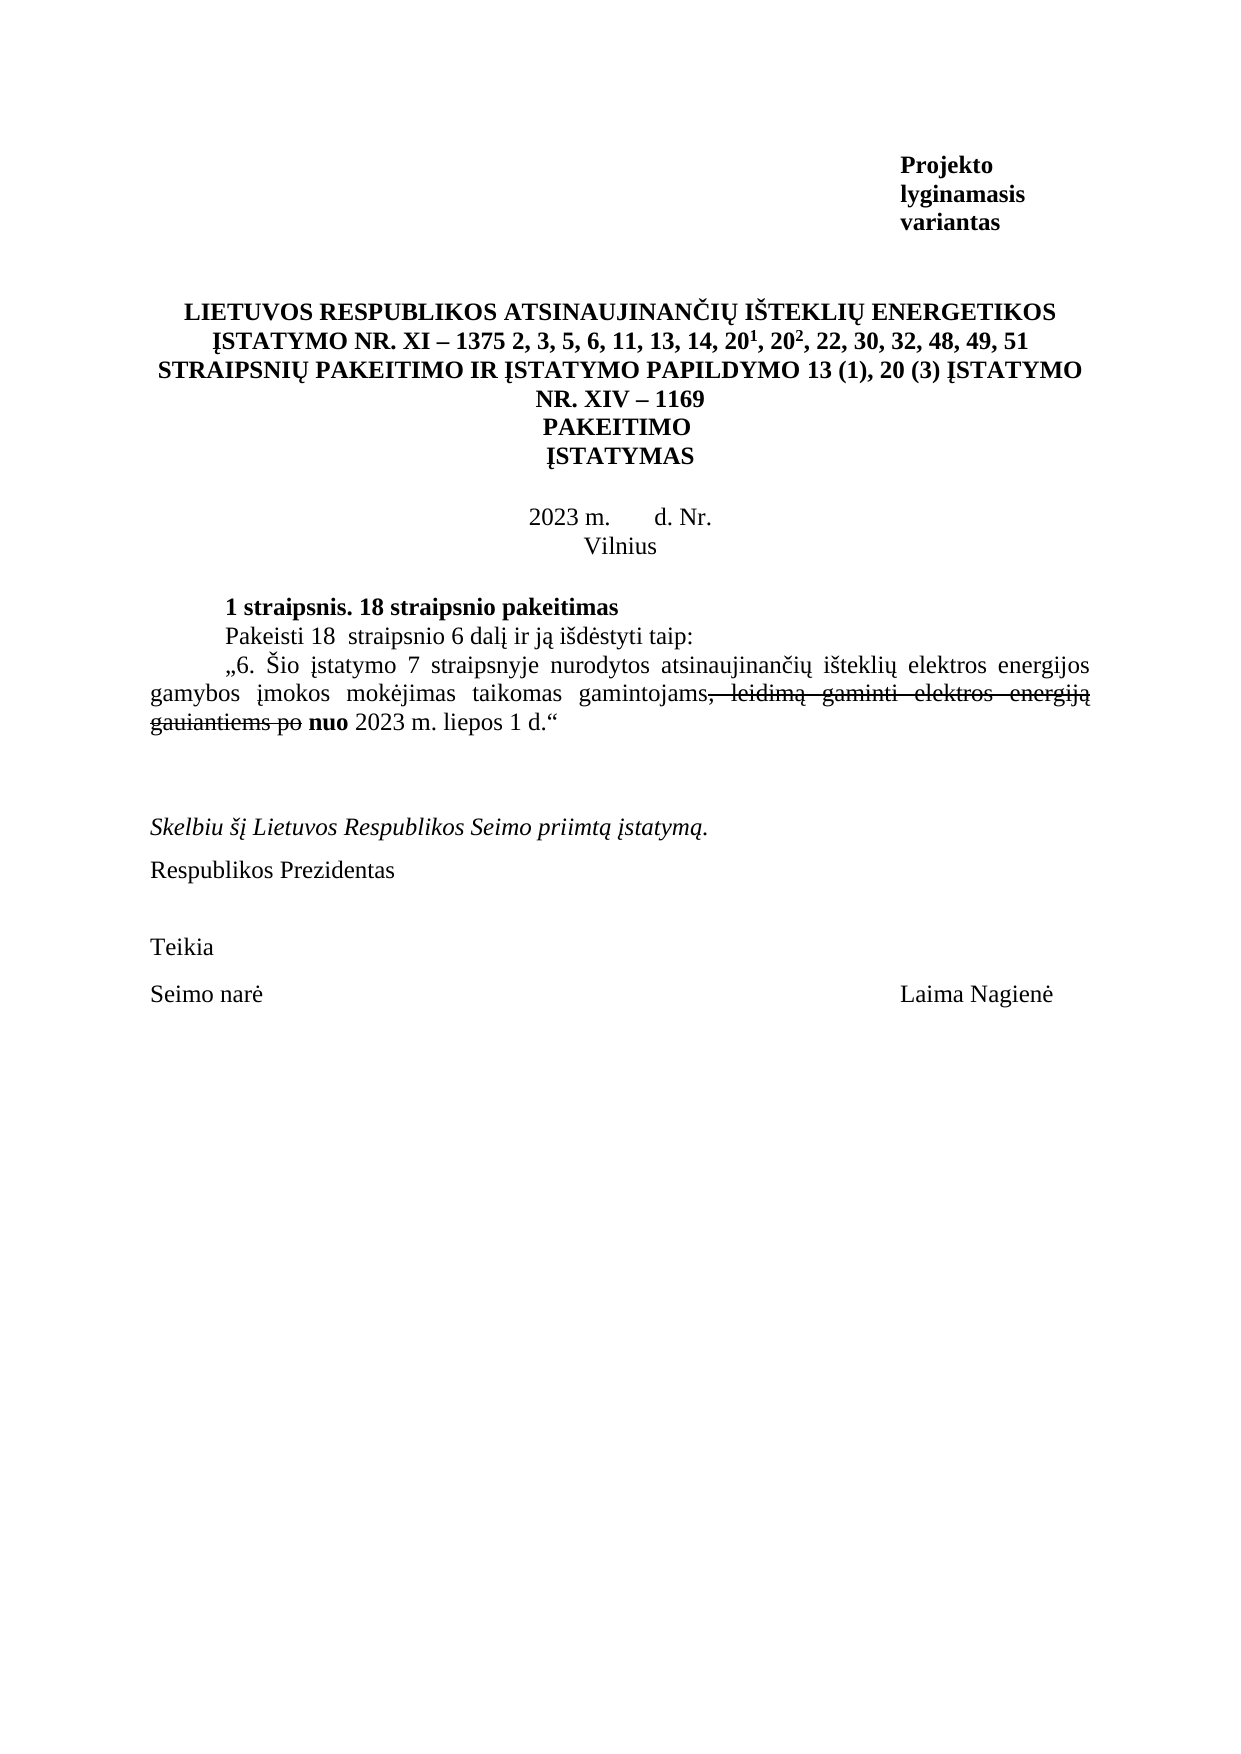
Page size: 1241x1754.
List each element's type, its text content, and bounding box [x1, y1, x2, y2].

text Seimo narė Laima Nagienė [150, 979, 1090, 1007]
text Projektas [0, 236, 1090, 265]
text PAKEITIMO [150, 412, 1090, 441]
text „6. Šio įstatymo 7 straipsnyje nurodytos atsinaujinančių išteklių elektros energijos gamybos įmokos mokėjimas taikomas gamintojams, leidimą gaminti elektros energiją gauiantiems po nuo 2023 m. liepos 1 d.“ [150, 650, 1090, 736]
text Vilnius [150, 531, 1090, 560]
text Projekto lyginamasis variantas [900, 150, 1090, 236]
text LIETUVOS RESPUBLIKOS ATSINAUJINANČIŲ IŠTEKLIŲ ENERGETIKOS ĮSTATYMO NR. XI – 1375 2, 3, 5, 6, 11, 13, 14, 201, 202, 22, 30, 32, 48, 49, 51 STRAIPSNIŲ PAKEITIMO IR ĮSTATYMO PAPILDYMO 13 (1), 20 (3) ĮSTATYMO NR. XIV – 1169 [150, 297, 1090, 412]
text 2023 m. d. Nr. [150, 502, 1090, 531]
text Respublikos Prezidentas [150, 855, 1090, 884]
text Skelbiu šį Lietuvos Respublikos Seimo priimtą įstatymą. [150, 812, 1090, 841]
text Pakeisti 18 straipsnio 6 dalį ir ją išdėstyti taip: [225, 621, 1090, 650]
text 1 straipsnis. 18 straipsnio pakeitimas [225, 592, 1090, 621]
text Teikia [150, 932, 1090, 960]
text ĮSTATYMAS [150, 441, 1090, 470]
